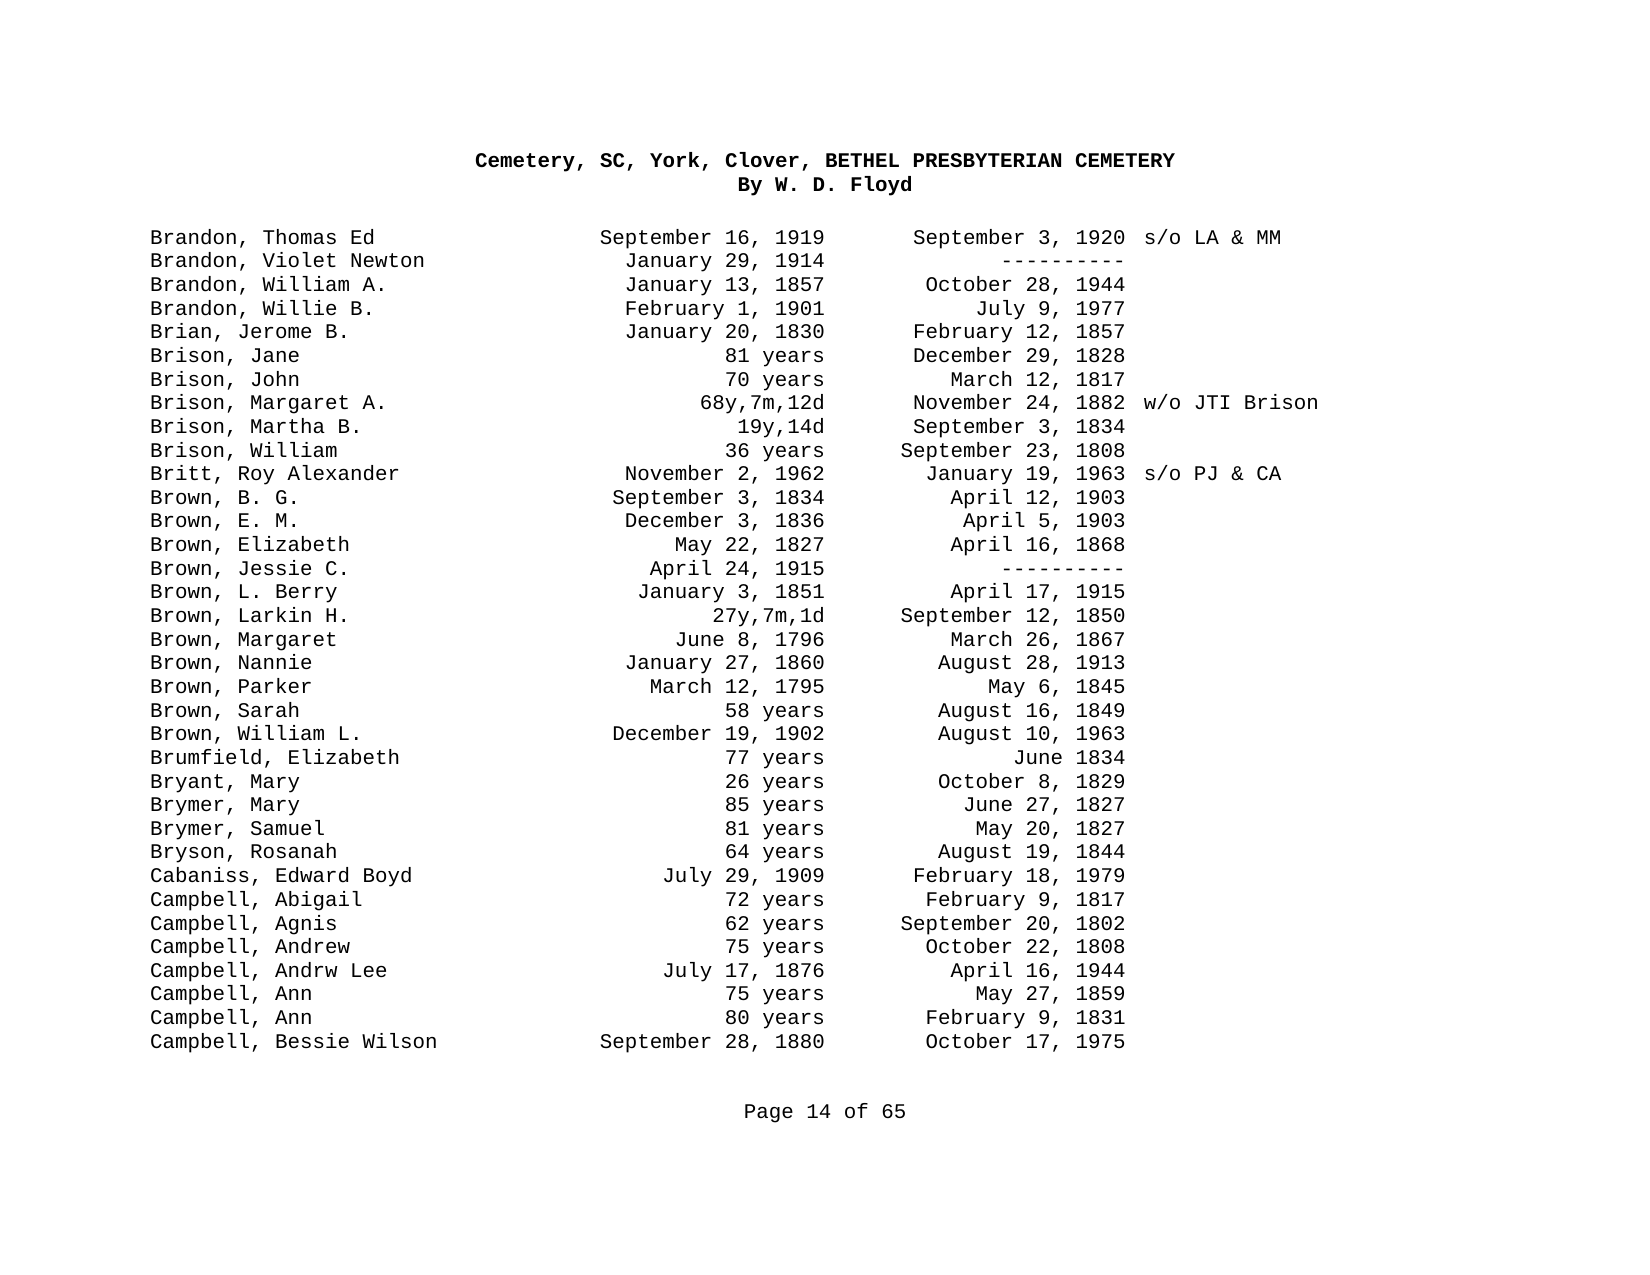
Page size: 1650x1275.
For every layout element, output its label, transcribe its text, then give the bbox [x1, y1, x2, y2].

list Brown, E. M. December 3, 1836 April 5, 1903 [150, 511, 1500, 534]
list Brison, William 36 years September 23, 1808 [150, 439, 1500, 463]
list Bryant, Mary 26 years October 8, 1829 [150, 771, 1500, 794]
list Brison, John 70 years March 12, 1817 [150, 369, 1500, 392]
list Brandon, William A. January 13, 1857 October 28, 1944 [150, 274, 1500, 298]
list Campbell, Andrw Lee July 17, 1876 April 16, 1944 [150, 960, 1500, 983]
list Campbell, Andrew 75 years October 22, 1808 [150, 936, 1500, 960]
list Brown, Larkin H. 27y,7m,1d September 12, 1850 [150, 605, 1500, 629]
list Brison, Margaret A. 68y,7m,12d November 24, 1882 w/o JTI Brison [150, 392, 1500, 416]
list Brown, Jessie C. April 24, 1915 ---------- [150, 558, 1500, 581]
list Campbell, Agnis 62 years September 20, 1802 [150, 912, 1500, 936]
list Brymer, Mary 85 years June 27, 1827 [150, 794, 1500, 818]
list Brown, Margaret June 8, 1796 March 26, 1867 [150, 629, 1500, 652]
list Brandon, Thomas Ed September 16, 1919 September 3, 1920 s/o LA & MM [150, 227, 1500, 250]
list Brown, L. Berry January 3, 1851 April 17, 1915 [150, 581, 1500, 605]
list Brandon, Violet Newton January 29, 1914 ---------- [150, 250, 1500, 274]
list Brown, Nannie January 27, 1860 August 28, 1913 [150, 652, 1500, 676]
list Cabaniss, Edward Boyd July 29, 1909 February 18, 1979 [150, 865, 1500, 889]
list Brown, Parker March 12, 1795 May 6, 1845 [150, 676, 1500, 700]
list Brown, Elizabeth May 22, 1827 April 16, 1868 [150, 534, 1500, 558]
list Campbell, Bessie Wilson September 28, 1880 October 17, 1975 [150, 1031, 1500, 1054]
list Brown, B. G. September 3, 1834 April 12, 1903 [150, 487, 1500, 511]
list Brown, William L. December 19, 1902 August 10, 1963 [150, 723, 1500, 747]
list Campbell, Ann 80 years February 9, 1831 [150, 1007, 1500, 1031]
list Campbell, Abigail 72 years February 9, 1817 [150, 889, 1500, 912]
list Britt, Roy Alexander November 2, 1962 January 19, 1963 s/o PJ & CA [150, 463, 1500, 487]
list Brumfield, Elizabeth 77 years June 1834 [150, 747, 1500, 771]
list Bryson, Rosanah 64 years August 19, 1844 [150, 842, 1500, 865]
list Campbell, Ann 75 years May 27, 1859 [150, 983, 1500, 1007]
list Brian, Jerome B. January 20, 1830 February 12, 1857 [150, 321, 1500, 345]
list Brison, Jane 81 years December 29, 1828 [150, 345, 1500, 369]
list Brandon, Willie B. February 1, 1901 July 9, 1977 [150, 298, 1500, 321]
list Brison, Martha B. 19y,14d September 3, 1834 [150, 416, 1500, 439]
list Brown, Sarah 58 years August 16, 1849 [150, 700, 1500, 723]
list Brymer, Samuel 81 years May 20, 1827 [150, 818, 1500, 842]
